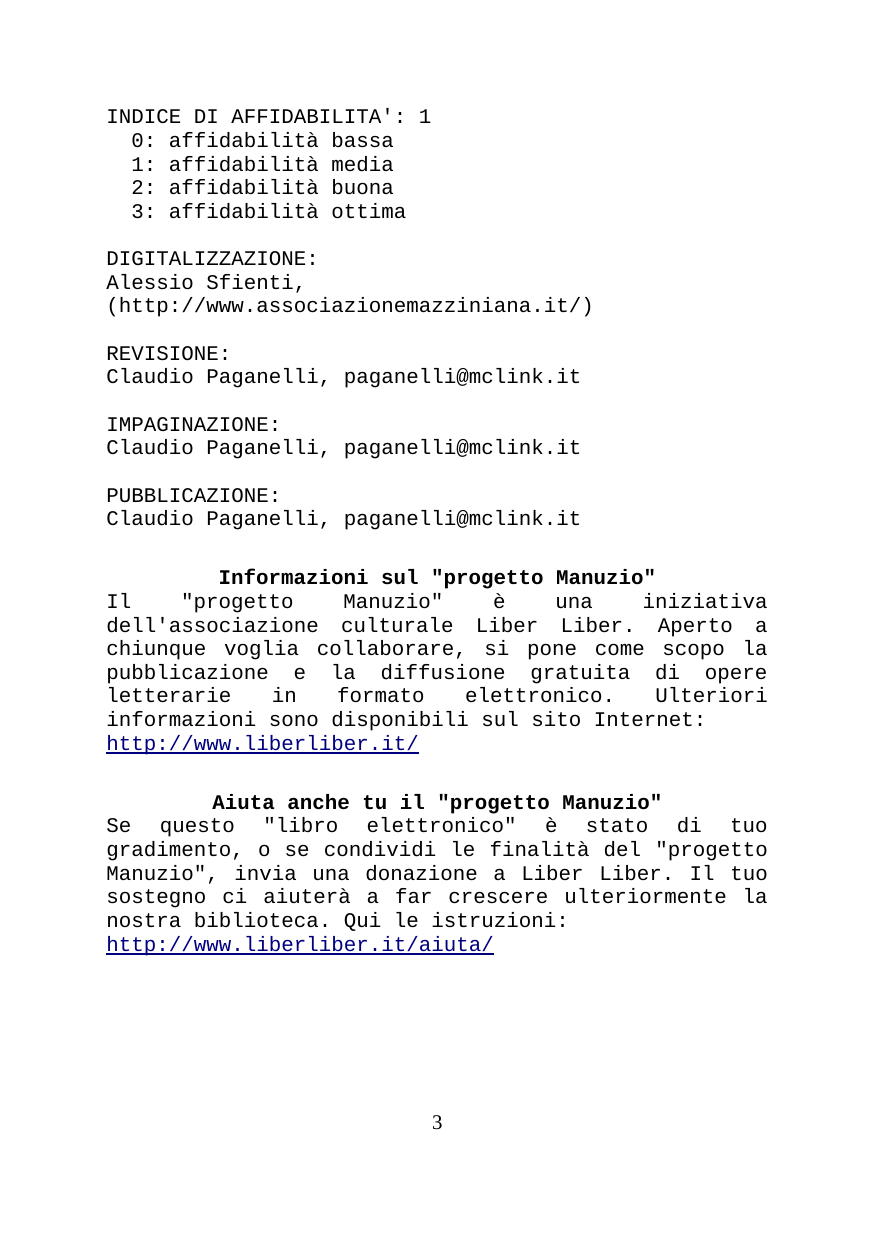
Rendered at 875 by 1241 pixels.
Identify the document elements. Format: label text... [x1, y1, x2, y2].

text 1: affidabilità media [106, 153, 768, 177]
text INDICE DI AFFIDABILITA': 1 [106, 106, 768, 130]
text Aiuta anche tu il "progetto Manuzio" [106, 792, 768, 816]
text PUBBLICAZIONE: [106, 484, 768, 508]
text REVISIONE: [106, 343, 768, 366]
text DIGITALIZZAZIONE: [106, 248, 768, 272]
text 0: affidabilità bassa [106, 130, 768, 153]
text http://www.liberliber.it/ [106, 733, 768, 756]
text Informazioni sul "progetto Manuzio" [106, 567, 768, 591]
text 3: affidabilità ottima [106, 201, 768, 224]
text Il "progetto Manuzio" è una iniziativa dell'associazione culturale Liber Liber. Aperto a chiunque voglia collaborare, si pone come scopo la pubblicazione e la diffusione gratuita di opere letterarie in formato elettronico. Ulteriori informazioni sono disponibili sul sito Internet: [106, 591, 768, 733]
text Claudio Paganelli, paganelli@mclink.it [106, 508, 768, 532]
text Claudio Paganelli, paganelli@mclink.it [106, 366, 768, 390]
text Claudio Paganelli, paganelli@mclink.it [106, 437, 768, 461]
text Alessio Sfienti, (http://www.associazionemazziniana.it/) [106, 272, 768, 319]
text IMPAGINAZIONE: [106, 414, 768, 437]
text 2: affidabilità buona [106, 177, 768, 201]
text http://www.liberliber.it/aiuta/ [106, 934, 768, 957]
text Se questo "libro elettronico" è stato di tuo gradimento, o se condividi le finalità del "progetto Manuzio", invia una donazione a Liber Liber. Il tuo sostegno ci aiuterà a far crescere ulteriormente la nostra biblioteca. Qui le istruzioni: [106, 816, 768, 934]
